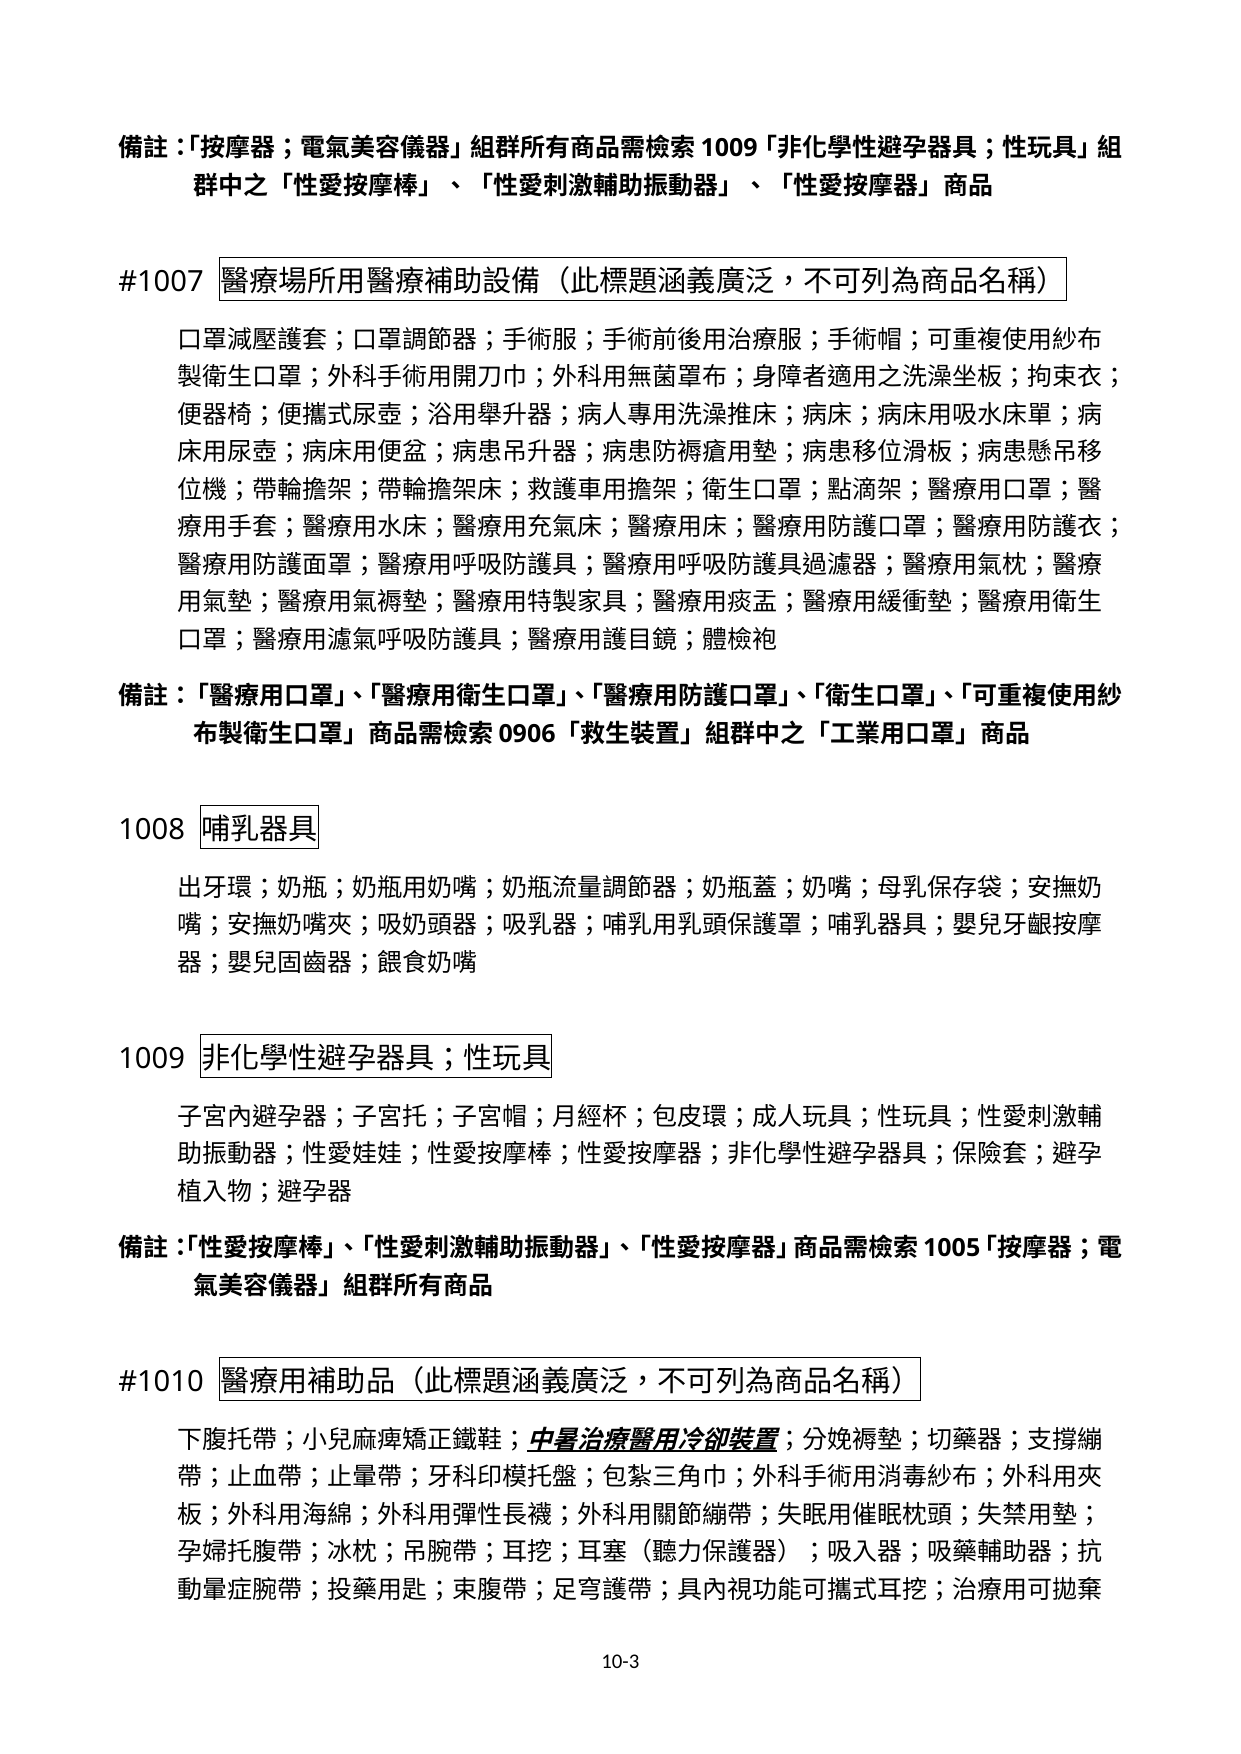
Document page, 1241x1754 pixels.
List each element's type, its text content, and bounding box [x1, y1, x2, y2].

text 1009 [118, 1035, 200, 1077]
text 醫療場所用醫療補助設備（此標題涵義廣泛，不可列為商品名稱） [220, 258, 1066, 300]
text 備註：「醫療用口罩」、「醫療用衛生口罩」、「醫療用防護口罩」、「衛生口罩」、「可重複使用紗布製衛生口罩」商品需檢索0906「救生裝置」組群中之「工業用口罩」商品 [118, 675, 1122, 750]
text 備註：「按摩器；電氣美容儀器」組群所有商品需檢索1009「非化學性避孕器具；性玩具」組群中之「性愛按摩棒」、「性愛刺激輔助振動器」、「性愛按摩器」商品 [118, 127, 1122, 202]
text 子宮內避孕器；子宮托；子宮帽；月經杯；包皮環；成人玩具；性玩具；性愛刺激輔助振動器；性愛娃娃；性愛按摩棒；性愛按摩器；非化學性避孕器具；保險套；避孕植入物；避孕器 [177, 1096, 1122, 1208]
text #1007 [118, 258, 219, 300]
text [319, 806, 1122, 848]
text [1067, 258, 1122, 300]
text 1008 [118, 806, 200, 848]
text [552, 1035, 1122, 1077]
text 非化學性避孕器具；性玩具 [201, 1035, 551, 1077]
text 口罩減壓護套；口罩調節器；手術服；手術前後用治療服；手術帽；可重複使用紗布製衛生口罩；外科手術用開刀巾；外科用無菌罩布；身障者適用之洗澡坐板；拘束衣；便器椅；便攜式尿壺；浴用舉升器；病人專用洗澡推床；病床；病床用吸水床單；病床用尿壺；病床用便盆；病患吊升器；病患防褥瘡用墊；病患移位滑板；病患懸吊移位機；帶輪擔架；帶輪擔架床；救護車用擔架；衛生口罩；點滴架；醫療用口罩；醫療用手套；醫療用水床；醫療用充氣床；醫療用床；醫療用防護口罩；醫療用防護衣；醫療用防護面罩；醫療用呼吸防護具；醫療用呼吸防護具過濾器；醫療用氣枕；醫療用氣墊；醫療用氣褥墊；醫療用特製家具；醫療用痰盂；醫療用緩衝墊；醫療用衛生口罩；醫療用濾氣呼吸防護具；醫療用護目鏡；體檢袍 [177, 319, 1122, 656]
text 出牙環；奶瓶；奶瓶用奶嘴；奶瓶流量調節器；奶瓶蓋；奶嘴；母乳保存袋；安撫奶嘴；安撫奶嘴夾；吸奶頭器；吸乳器；哺乳用乳頭保護罩；哺乳器具；嬰兒牙齦按摩器；嬰兒固齒器；餵食奶嘴 [177, 867, 1122, 979]
text 哺乳器具 [201, 806, 318, 848]
text 備註：「性愛按摩棒」、「性愛刺激輔助振動器」、「性愛按摩器」商品需檢索1005「按摩器；電氣美容儀器」組群所有商品 [118, 1227, 1122, 1302]
text 醫療用補助品（此標題涵義廣泛，不可列為商品名稱） [220, 1358, 920, 1400]
text [921, 1358, 1122, 1400]
text 下腹托帶；小兒麻痺矯正鐵鞋；中暑治療醫用冷卻裝置；分娩褥墊；切藥器；支撐繃帶；止血帶；止暈帶；牙科印模托盤；包紮三角巾；外科手術用消毒紗布；外科用夾板；外科用海綿；外科用彈性長襪；外科用關節繃帶；失眠用催眠枕頭；失禁用墊；孕婦托腹帶；冰枕；吊腕帶；耳挖；耳塞（聽力保護器）；吸入器；吸藥輔助器；抗動暈症腕帶；投藥用匙；束腹帶；足穹護帶；具內視功能可攜式耳挖；治療用可拋棄式蒸汽加熱面罩；治療用可拋棄式蒸汽加熱眼罩；治療用可拋棄式蒸汽加熱貼片；疝氣帶；非敷料用彈性繃帶；急救用冷敷墊；急救用熱敷袋；扁平足用支撐器；看護墊；背部校正帶；動物用餵藥器；清洗體腔用刷；游泳用耳塞；碎藥丸器；腳後跟平衡墊；腳趾重疊矯正套環；腳趾彎曲矯正墊；腹帶；腹部護墊；運動用肌肉支撐膠帶；運動膠帶；熱氣治療器具；鞋用弓形支墊；靜脈曲張用長襪；壓力衣；壓力繃帶；擠青春痘棒；矯形支架；矯形用石膏繃帶；矯形用品；矯形用腳趾分離器；矯形用膝繃帶；矯形用鞋底；矯形帶；矯形鞋；矯形鞋弓形支墊；矯形繃帶；醫療用之棉花夾；醫療用水袋；醫療用冰袋；醫療用冷卻貼片；醫療用冷敷貼布；醫療用吸入器；醫療用指套；醫療用氣壓式夾板；醫療用帶；醫療用靴；醫療用緊身褡；醫療用機器人外骨骼套組；醫療用矯正鞋；醫療用護具；醫療用護指；醫療用護指套；醫療用護胸；醫療用護腕；醫療用護腰；醫療用護膝；醫療用護踝；醫療用護頸；鎖骨固定帶；藥粉吸進器；關節矯形用繃帶；懸吊式繃帶；聽力保護用耳塞；聽力保護器；顫抖症患者用匙 [177, 1419, 1122, 1606]
text #1010 [118, 1358, 219, 1400]
